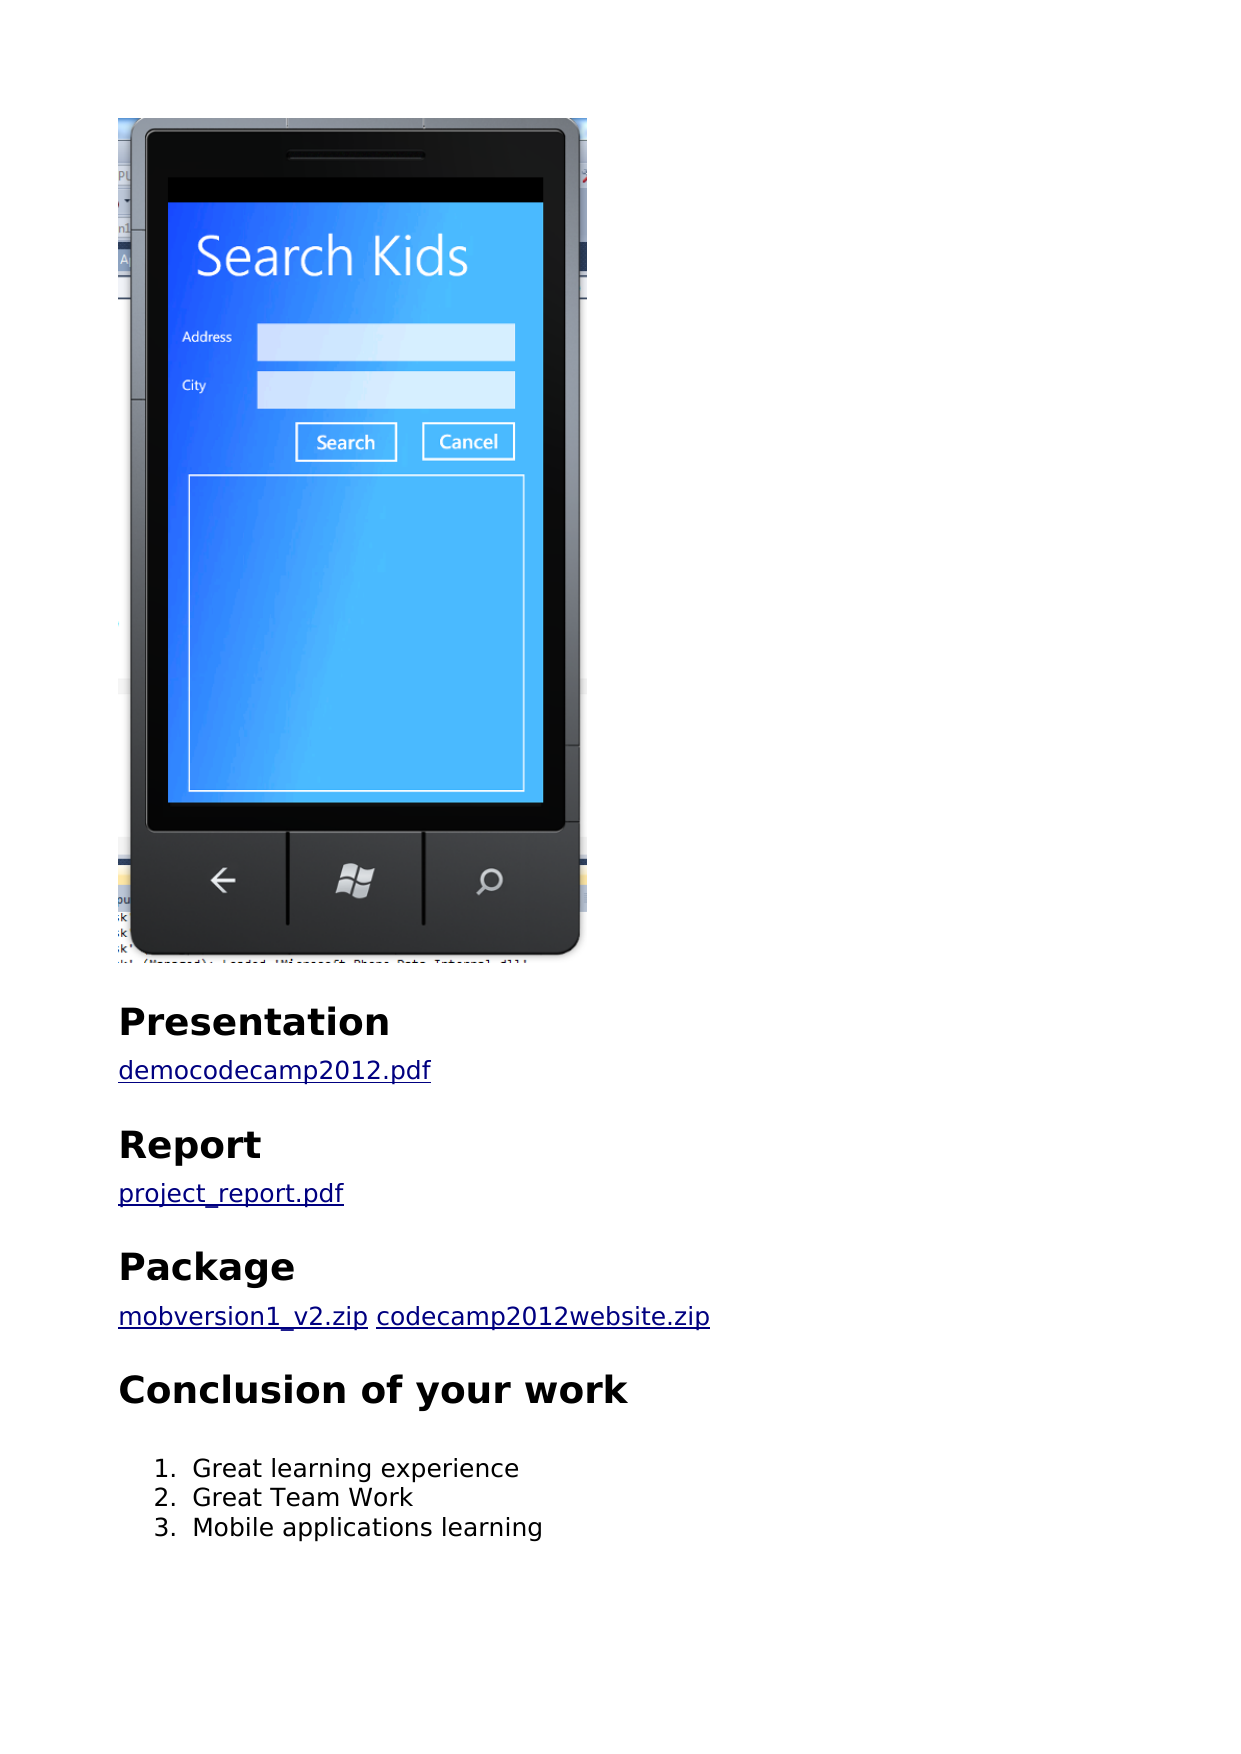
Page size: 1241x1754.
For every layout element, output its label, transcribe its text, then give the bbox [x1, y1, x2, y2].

subtitle Conclusion of your work [118, 1369, 1122, 1412]
picture [118, 118, 587, 963]
subtitle Package [118, 1246, 1122, 1290]
list Great Team Work [177, 1484, 1122, 1513]
list Great learning experience [177, 1454, 1122, 1484]
text project_report.pdf [118, 1179, 1122, 1208]
text democodecamp2012.pdf [118, 1057, 1122, 1086]
list Mobile applications learning [177, 1513, 1122, 1542]
subtitle Report [118, 1123, 1122, 1167]
text mobversion1_v2.zip codecamp2012website.zip [118, 1302, 1122, 1331]
subtitle Presentation [118, 1000, 1122, 1044]
